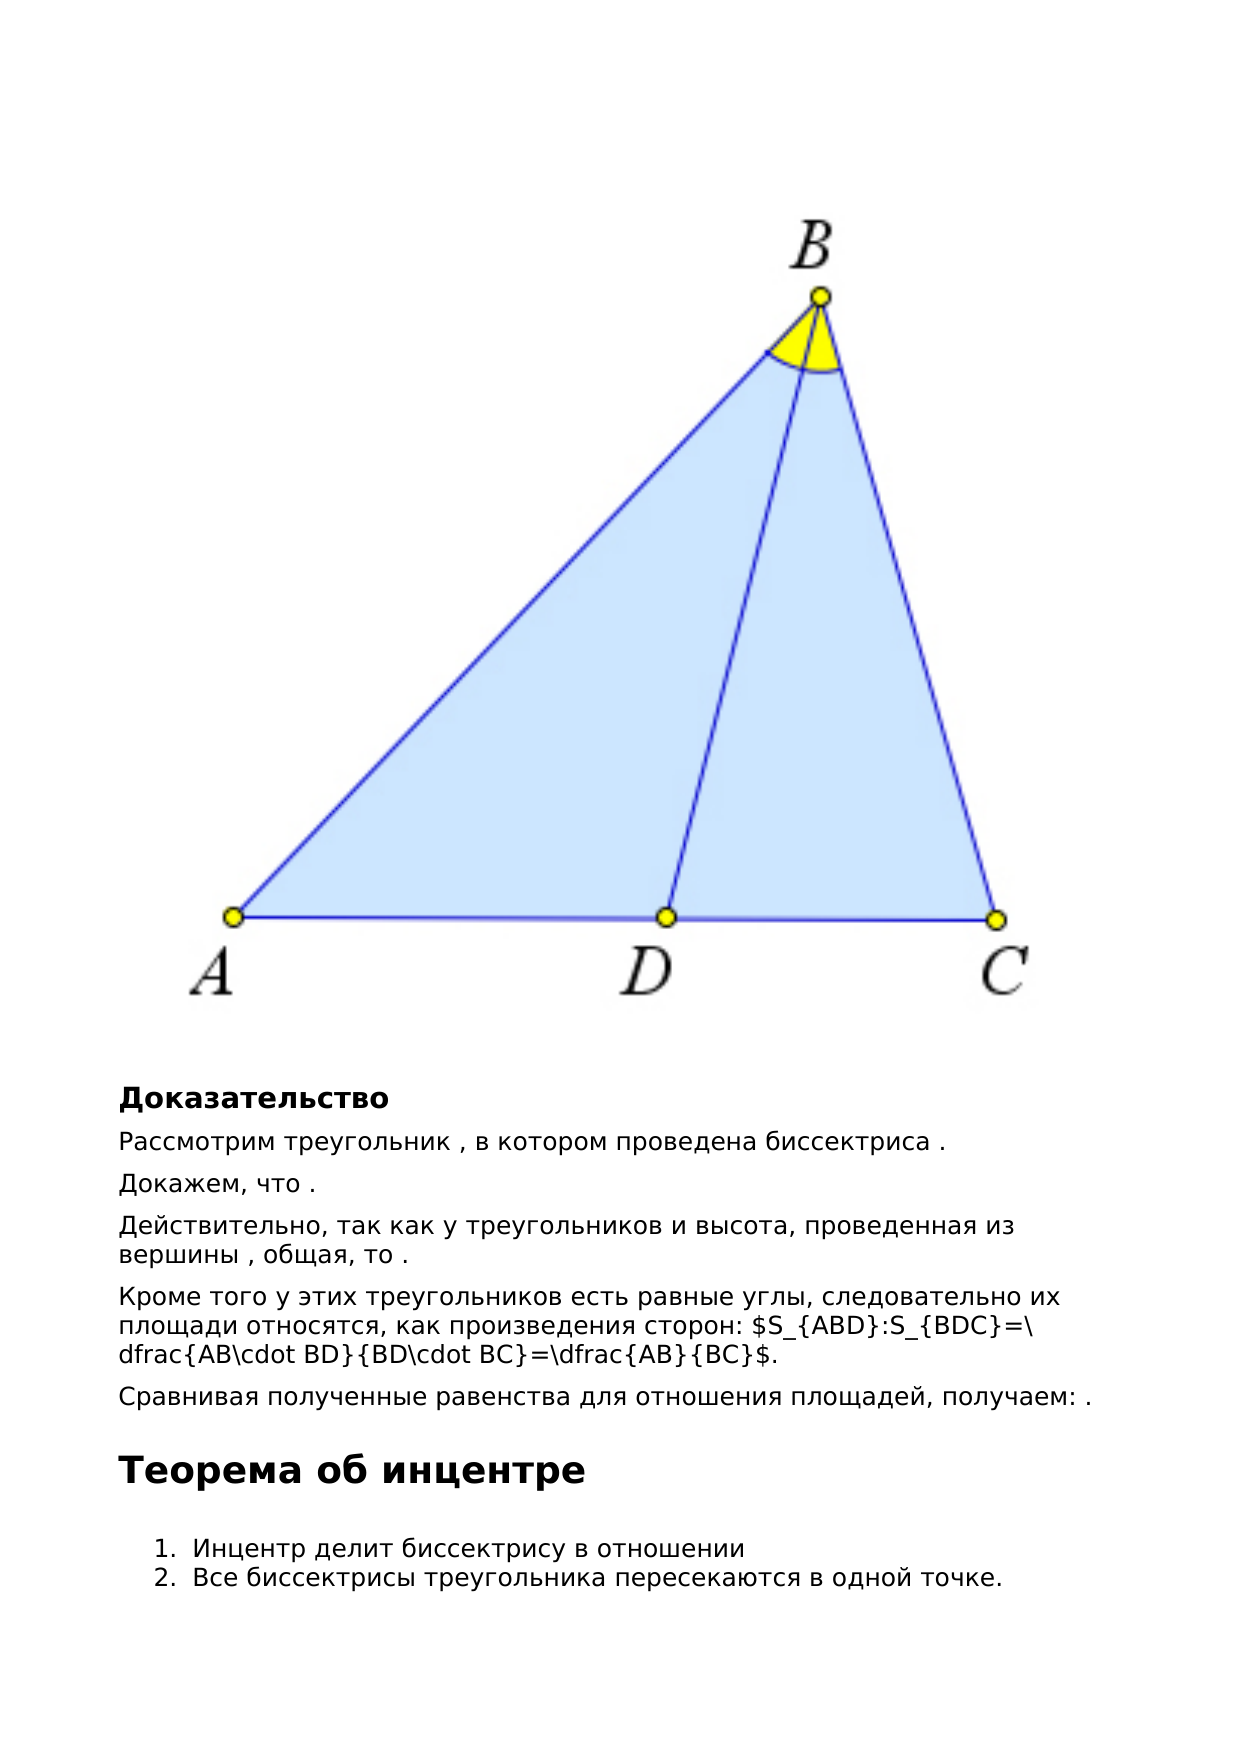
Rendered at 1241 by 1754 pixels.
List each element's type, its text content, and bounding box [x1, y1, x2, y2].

picture [118, 118, 1123, 1044]
list Инцентр делит биссектрису в отношении [177, 1534, 1122, 1563]
text Рассмотрим треугольник , в котором проведена биссектриса . [118, 1127, 1122, 1157]
text Кроме того у этих треугольников есть равные углы, следовательно их площади относятся, как произведения сторон: $S_{ABD}:S_{BDC}=\dfrac{AB\cdot BD}{BD\cdot BC}=\dfrac{AB}{BC}$. [118, 1282, 1122, 1369]
list Все биссектрисы треугольника пересекаются в одной точке. [177, 1563, 1122, 1592]
text Сравнивая полученные равенства для отношения площадей, получаем: . [118, 1382, 1122, 1411]
text Действительно, так как у треугольников и высота, проведенная из вершины , общая, то . [118, 1211, 1122, 1269]
subtitle Теорема об инцентре [118, 1448, 1122, 1492]
text Докажем, что . [118, 1169, 1122, 1198]
subtitle Доказательство [118, 1081, 1122, 1115]
